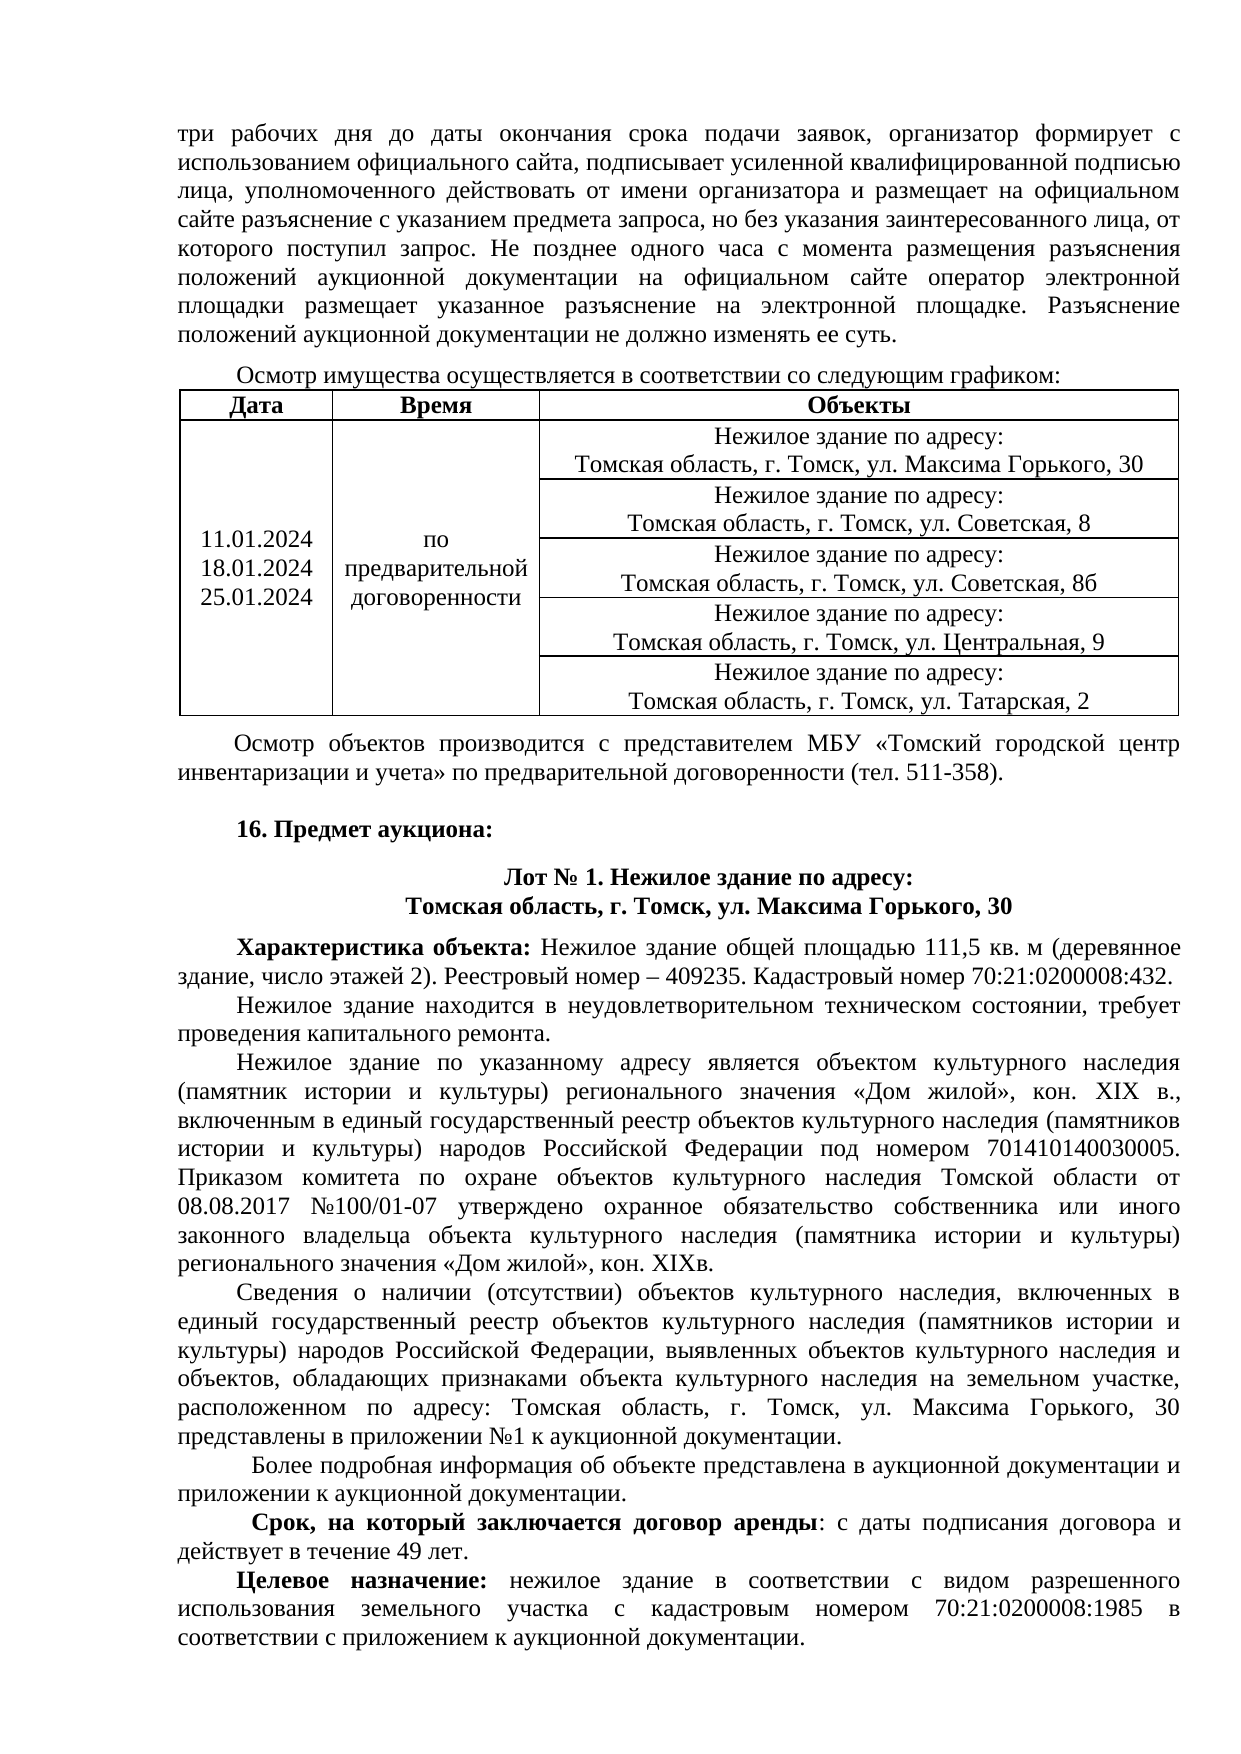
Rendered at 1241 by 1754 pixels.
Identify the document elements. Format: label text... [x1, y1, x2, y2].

text Осмотр имущества осуществляется в соответствии со следующим графиком: [177, 360, 1181, 389]
table_cell Нежилое здание по адресу: Томская область, г. Томск, ул. Советская, 8б [540, 539, 1178, 596]
table_header Объекты [540, 391, 1178, 419]
text Томская область, г. Томск, ул. Максима Горького, 30 [177, 891, 1181, 920]
text три рабочих дня до даты окончания срока подачи заявок, организатор формирует с использованием официального сайта, подписывает усиленной квалифицированной подписью лица, уполномоченного действовать от имени организатора и размещает на официальном сайте разъяснение с указанием предмета запроса, но без указания заинтересованного лица, от которого поступил запрос. Не позднее одного часа с момента размещения разъяснения положений аукционной документации на официальном сайте оператор электронной площадки размещает указанное разъяснение на электронной площадке. Разъяснение положений аукционной документации не должно изменять ее суть. [177, 118, 1181, 348]
text Сведения о наличии (отсутствии) объектов культурного наследия, включенных в единый государственный реестр объектов культурного наследия (памятников истории и культуры) народов Российской Федерации, выявленных объектов культурного наследия и объектов, обладающих признаками объекта культурного наследия на земельном участке, расположенном по адресу: Томская область, г. Томск, ул. Максима Горького, 30 представлены в приложении №1 к аукционной документации. [177, 1277, 1181, 1450]
table_header Время [333, 391, 539, 419]
table_cell Нежилое здание по адресу: Томская область, г. Томск, ул. Центральная, 9 [540, 598, 1178, 655]
table_cell Нежилое здание по адресу: Томская область, г. Томск, ул. Максима Горького, 30 [540, 421, 1178, 478]
text Срок, на который заключается договор аренды: с даты подписания договора и действует в течение 49 лет. [177, 1507, 1181, 1565]
text Нежилое здание находится в неудовлетворительном техническом состоянии, требует проведения капитального ремонта. [177, 990, 1181, 1047]
table_header Дата [181, 391, 332, 419]
table_cell 11.01.2024 18.01.2024 25.01.2024 [181, 421, 332, 714]
text Осмотр объектов производится с представителем МБУ «Томский городской центр инвентаризации и учета» по предварительной договоренности (тел. 511-358). [177, 728, 1181, 786]
text Целевое назначение: нежилое здание в соответствии с видом разрешенного использования земельного участка с кадастровым номером 70:21:0200008:1985 в соответствии с приложением к аукционной документации. [177, 1565, 1181, 1651]
table_cell Нежилое здание по адресу: Томская область, г. Томск, ул. Татарская, 2 [540, 657, 1178, 714]
table_cell Нежилое здание по адресу: Томская область, г. Томск, ул. Советская, 8 [540, 480, 1178, 537]
text Нежилое здание по указанному адресу является объектом культурного наследия (памятник истории и культуры) регионального значения «Дом жилой», кон. XIX в., включенным в единый государственный реестр объектов культурного наследия (памятников истории и культуры) народов Российской Федерации под номером 701410140030005. Приказом комитета по охране объектов культурного наследия Томской области от 08.08.2017 №100/01-07 утверждено охранное обязательство собственника или иного законного владельца объекта культурного наследия (памятника истории и культуры) регионального значения «Дом жилой», кон. XIXв. [177, 1047, 1181, 1277]
text Более подробная информация об объекте представлена в аукционной документации и приложении к аукционной документации. [177, 1450, 1181, 1507]
table_cell по предварительной договоренности [333, 421, 539, 714]
text Лот № 1. Нежилое здание по адресу: [177, 862, 1181, 891]
text Характеристика объекта: Нежилое здание общей площадью 111,5 кв. м (деревянное здание, число этажей 2). Реестровый номер – 409235. Кадастровый номер 70:21:0200008:432. [177, 932, 1181, 990]
text 16. Предмет аукциона: [177, 814, 1181, 843]
